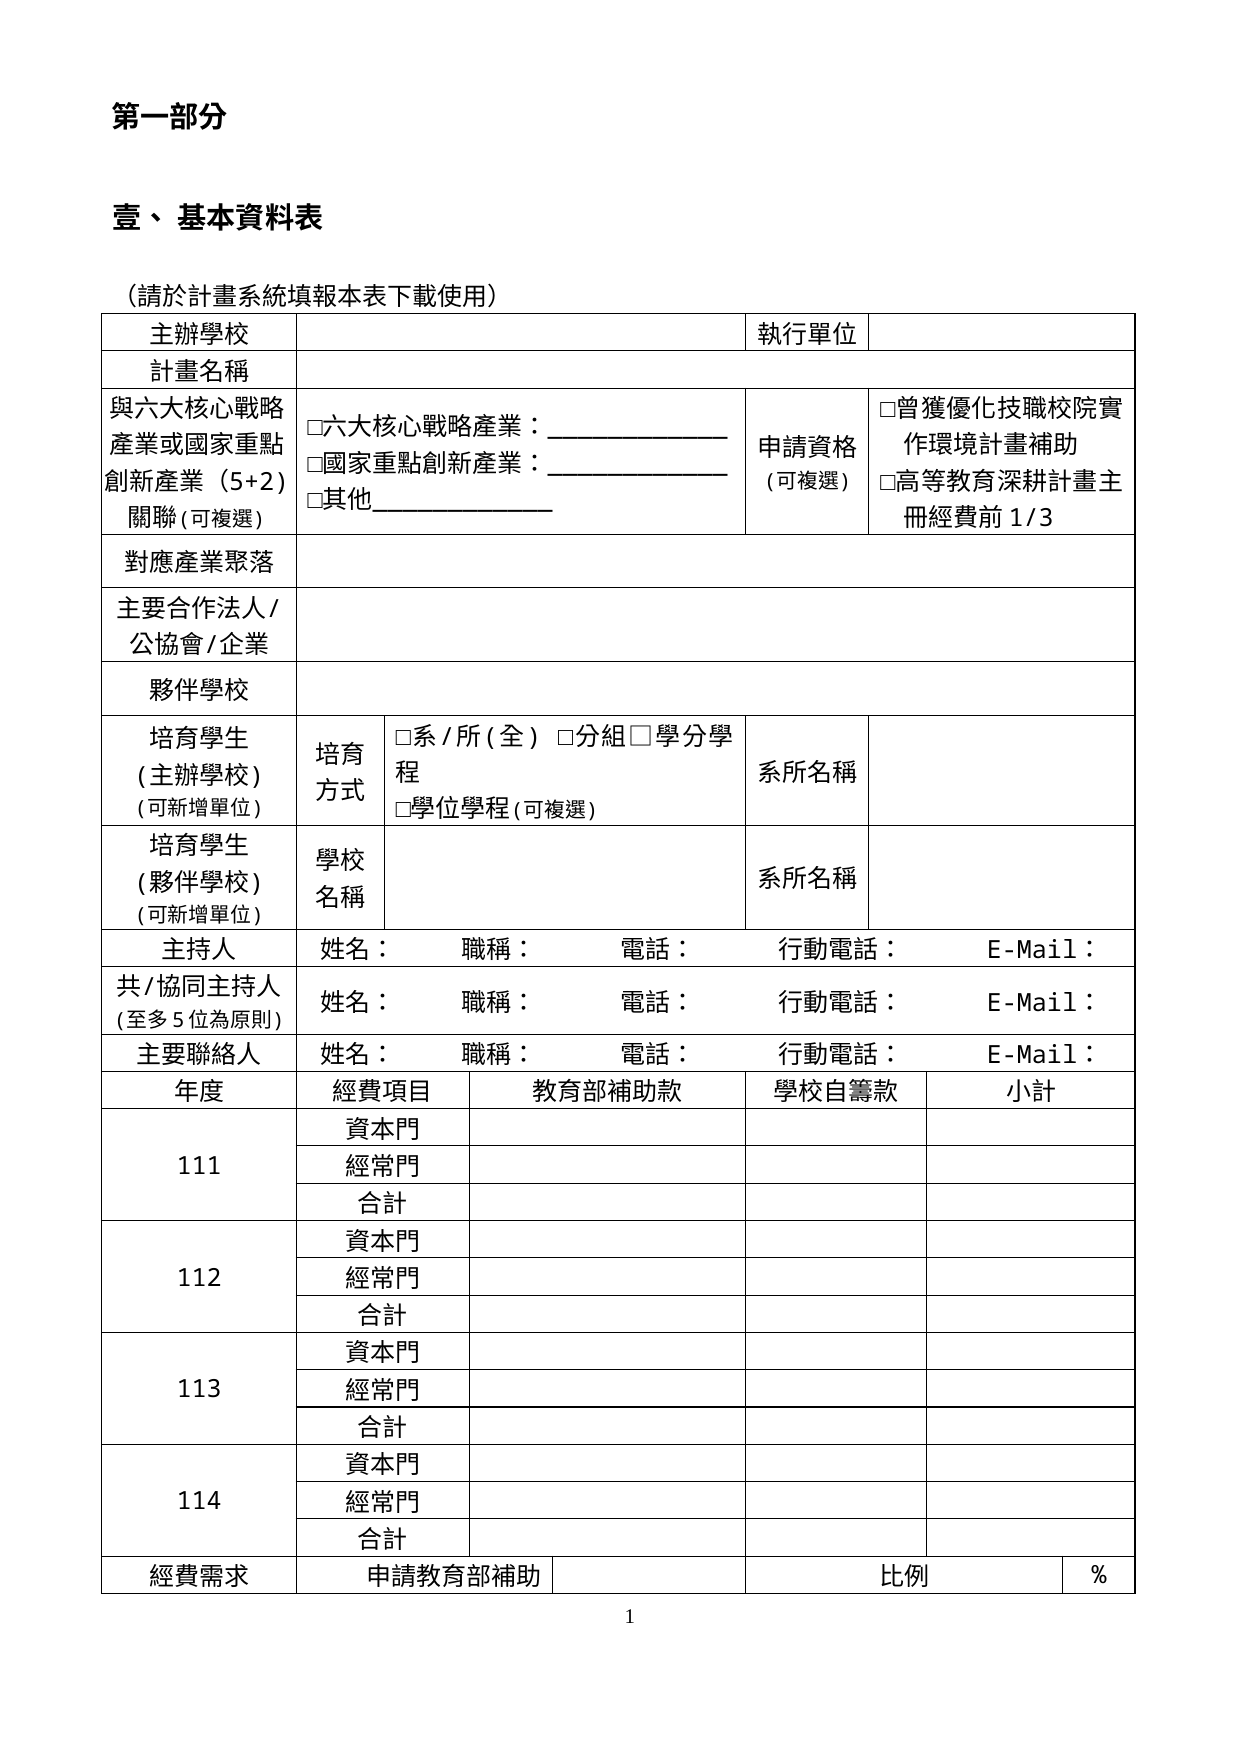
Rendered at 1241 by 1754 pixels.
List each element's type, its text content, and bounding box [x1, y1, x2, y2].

table_cell [927, 1482, 1134, 1518]
table_cell [470, 1482, 745, 1518]
table_cell % [1063, 1557, 1134, 1593]
table_cell [470, 1519, 745, 1556]
text （請於計畫系統填報本表下載使用） [112, 277, 1147, 313]
table_cell [746, 1482, 926, 1518]
table_cell 111 [102, 1109, 296, 1220]
table_cell [927, 1221, 1134, 1257]
table_cell [927, 1408, 1134, 1444]
table_cell [297, 535, 1134, 587]
table_cell [746, 1445, 926, 1481]
table_cell 培育學生 (主辦學校) (可新增單位) [102, 716, 296, 825]
table_cell 112 [102, 1221, 296, 1332]
table_cell [746, 1184, 926, 1220]
table_cell 年度 [102, 1072, 296, 1108]
table_cell 資本門 [297, 1333, 469, 1369]
table_cell 主要合作法人/公協會/企業 [102, 588, 296, 661]
table_cell 對應產業聚落 [102, 535, 296, 587]
table_cell 教育部補助款 [470, 1072, 745, 1108]
table_cell [553, 1557, 745, 1593]
table_cell 姓名： 職稱： 電話： 行動電話： E‐Mail： [297, 930, 1134, 966]
table_cell 姓名： 職稱： 電話： 行動電話： E‐Mail： [297, 1035, 1134, 1071]
table_cell [470, 1296, 745, 1332]
table_cell [746, 1519, 926, 1556]
table_cell 與六大核心戰略產業或國家重點創新產業（5+2)關聯(可複選) [102, 389, 296, 534]
table_cell 合計 [297, 1184, 469, 1220]
table_cell [746, 1146, 926, 1183]
table_cell 培育學生 (夥伴學校) (可新增單位) [102, 826, 296, 928]
table_cell [470, 1258, 745, 1294]
table_cell [927, 1146, 1134, 1183]
table_cell 合計 [297, 1519, 469, 1556]
table_cell [297, 662, 1134, 715]
table_cell [927, 1109, 1134, 1145]
table_cell 共/協同主持人 (至多5位為原則) [102, 967, 296, 1033]
table_cell [470, 1221, 745, 1257]
table_cell [470, 1184, 745, 1220]
table_cell 主要聯絡人 [102, 1035, 296, 1071]
table_cell 計畫名稱 [102, 351, 296, 388]
table_cell [927, 1445, 1134, 1481]
table_cell 學校自籌款 [746, 1072, 926, 1108]
table_header 執行單位 [746, 314, 868, 350]
list 基本資料表 [112, 195, 1147, 237]
table_cell [927, 1333, 1134, 1369]
table_cell 合計 [297, 1296, 469, 1332]
table_cell 比例 [746, 1557, 1062, 1593]
table_cell □系/所(全) □分組□學分學程 □學位學程(可複選) [385, 716, 745, 825]
table_cell [927, 1296, 1134, 1332]
table_cell [927, 1184, 1134, 1220]
table_cell 經常門 [297, 1482, 469, 1518]
table_cell [746, 1109, 926, 1145]
table_cell 經費項目 [297, 1072, 469, 1108]
table_cell [470, 1408, 745, 1444]
table_cell 113 [102, 1333, 296, 1444]
table_cell 申請資格 (可複選) [746, 389, 868, 534]
table_cell [470, 1370, 745, 1406]
table_header [869, 314, 1134, 350]
table_cell [470, 1445, 745, 1481]
table_cell [746, 1370, 926, 1406]
table_cell [746, 1333, 926, 1369]
table_cell [385, 826, 745, 928]
table_cell [297, 588, 1134, 661]
table_cell [470, 1333, 745, 1369]
table_cell [297, 351, 1134, 388]
table_header [297, 314, 745, 350]
table_cell [869, 826, 1134, 928]
table_cell 114 [102, 1445, 296, 1556]
table_cell 系所名稱 [746, 716, 868, 825]
table_cell 經費需求 [102, 1557, 296, 1593]
table_cell 夥伴學校 [102, 662, 296, 715]
table_cell 資本門 [297, 1221, 469, 1257]
table_cell [746, 1258, 926, 1294]
subtitle 第一部分 [111, 94, 1147, 136]
table_cell 經常門 [297, 1258, 469, 1294]
table_cell [746, 1296, 926, 1332]
table_cell [927, 1258, 1134, 1294]
table_cell □曾獲優化技職校院實作環境計畫補助 □高等教育深耕計畫主冊經費前1/3 [869, 389, 1134, 534]
table_cell 姓名： 職稱： 電話： 行動電話： E‐Mail： [297, 967, 1134, 1033]
table_cell 資本門 [297, 1445, 469, 1481]
table_cell 資本門 [297, 1109, 469, 1145]
table_cell [470, 1146, 745, 1183]
table_cell □六大核心戰略產業：____________ □國家重點創新產業：____________ □其他____________ [297, 389, 745, 534]
table_header 主辦學校 [102, 314, 296, 350]
table_cell 合計 [297, 1408, 469, 1444]
table_cell 經常門 [297, 1146, 469, 1183]
table_cell [746, 1221, 926, 1257]
table_cell [470, 1109, 745, 1145]
table_cell 主持人 [102, 930, 296, 966]
table_cell 小計 [927, 1072, 1134, 1108]
table_cell 學校名稱 [297, 826, 384, 928]
table_cell 系所名稱 [746, 826, 868, 928]
table_cell 申請教育部補助 [297, 1557, 552, 1593]
table_cell [746, 1408, 926, 1444]
table_cell [927, 1519, 1134, 1556]
table_cell [869, 716, 1134, 825]
table_cell 經常門 [297, 1370, 469, 1406]
table_cell [927, 1370, 1134, 1406]
table_cell 培育方式 [297, 716, 384, 825]
